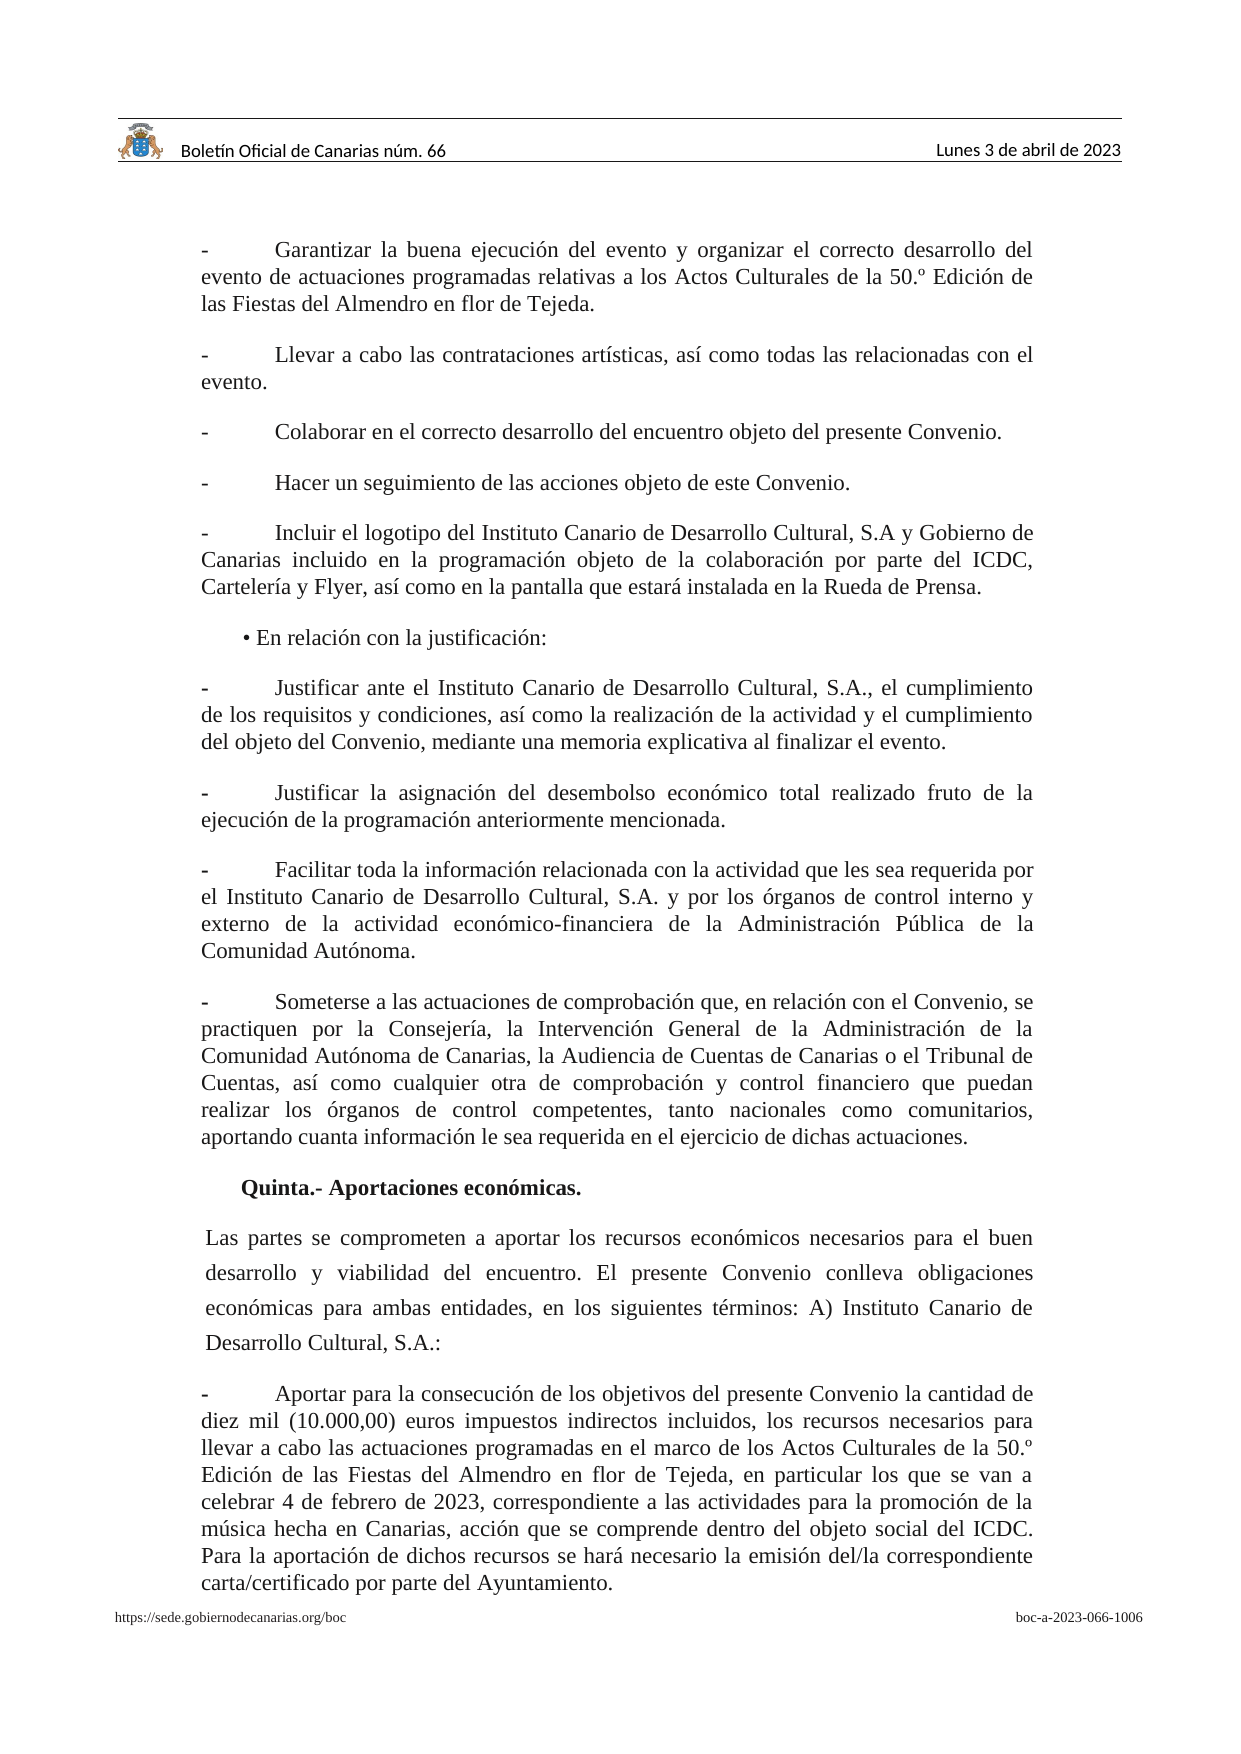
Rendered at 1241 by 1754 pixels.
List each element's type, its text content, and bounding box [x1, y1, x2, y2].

list Facilitar toda la información relacionada con la actividad que les sea requerida por el Instituto Canario de Desarrollo Cultural, S.A. y por los órganos de control interno y externo de la actividad económico-financiera de la Administración Pública de la Comunidad Autónoma. [201, 856, 1035, 964]
list Llevar a cabo las contrataciones artísticas, así como todas las relacionadas con el evento. [201, 341, 1035, 394]
list Colaborar en el correcto desarrollo del encuentro objeto del presente Convenio. [201, 418, 1035, 445]
list Aportar para la consecución de los objetivos del presente Convenio la cantidad de diez mil (10.000,00) euros impuestos indirectos incluidos, los recursos necesarios para llevar a cabo las actuaciones programadas en el marco de los Actos Culturales de la 50.º Edición de las Fiestas del Almendro en flor de Tejeda, en particular los que se van a celebrar 4 de febrero de 2023, correspondiente a las actividades para la promoción de la música hecha en Canarias, acción que se comprende dentro del objeto social del ICDC. Para la aportación de dichos recursos se hará necesario la emisión del/la correspondiente carta/certificado por parte del Ayuntamiento. [201, 1380, 1035, 1596]
list Justificar la asignación del desembolso económico total realizado fruto de la ejecución de la programación anteriormente mencionada. [201, 779, 1035, 832]
text Las partes se comprometen a aportar los recursos económicos necesarios para el buen desarrollo y viabilidad del encuentro. El presente Convenio conlleva obligaciones económicas para ambas entidades, en los siguientes términos: A) Instituto Canario de Desarrollo Cultural, S.A.: [205, 1224, 1035, 1355]
text Quinta.- Aportaciones económicas. [241, 1174, 1035, 1200]
list Hacer un seguimiento de las acciones objeto de este Convenio. [201, 469, 1035, 495]
text • En relación con la justificación: [242, 624, 1035, 650]
list Incluir el logotipo del Instituto Canario de Desarrollo Cultural, S.A y Gobierno de Canarias incluido en la programación objeto de la colaboración por parte del ICDC, Cartelería y Flyer, así como en la pantalla que estará instalada en la Rueda de Prensa. [201, 519, 1035, 600]
list Justificar ante el Instituto Canario de Desarrollo Cultural, S.A., el cumplimiento de los requisitos y condiciones, así como la realización de la actividad y el cumplimiento del objeto del Convenio, mediante una memoria explicativa al finalizar el evento. [201, 674, 1035, 755]
list Someterse a las actuaciones de comprobación que, en relación con el Convenio, se practiquen por la Consejería, la Intervención General de la Administración de la Comunidad Autónoma de Canarias, la Audiencia de Cuentas de Canarias o el Tribunal de Cuentas, así como cualquier otra de comprobación y control financiero que puedan realizar los órganos de control competentes, tanto nacionales como comunitarios, aportando cuanta información le sea requerida en el ejercicio de dichas actuaciones. [201, 988, 1035, 1150]
list Garantizar la buena ejecución del evento y organizar el correcto desarrollo del evento de actuaciones programadas relativas a los Actos Culturales de la 50.º Edición de las Fiestas del Almendro en flor de Tejeda. [201, 236, 1035, 317]
